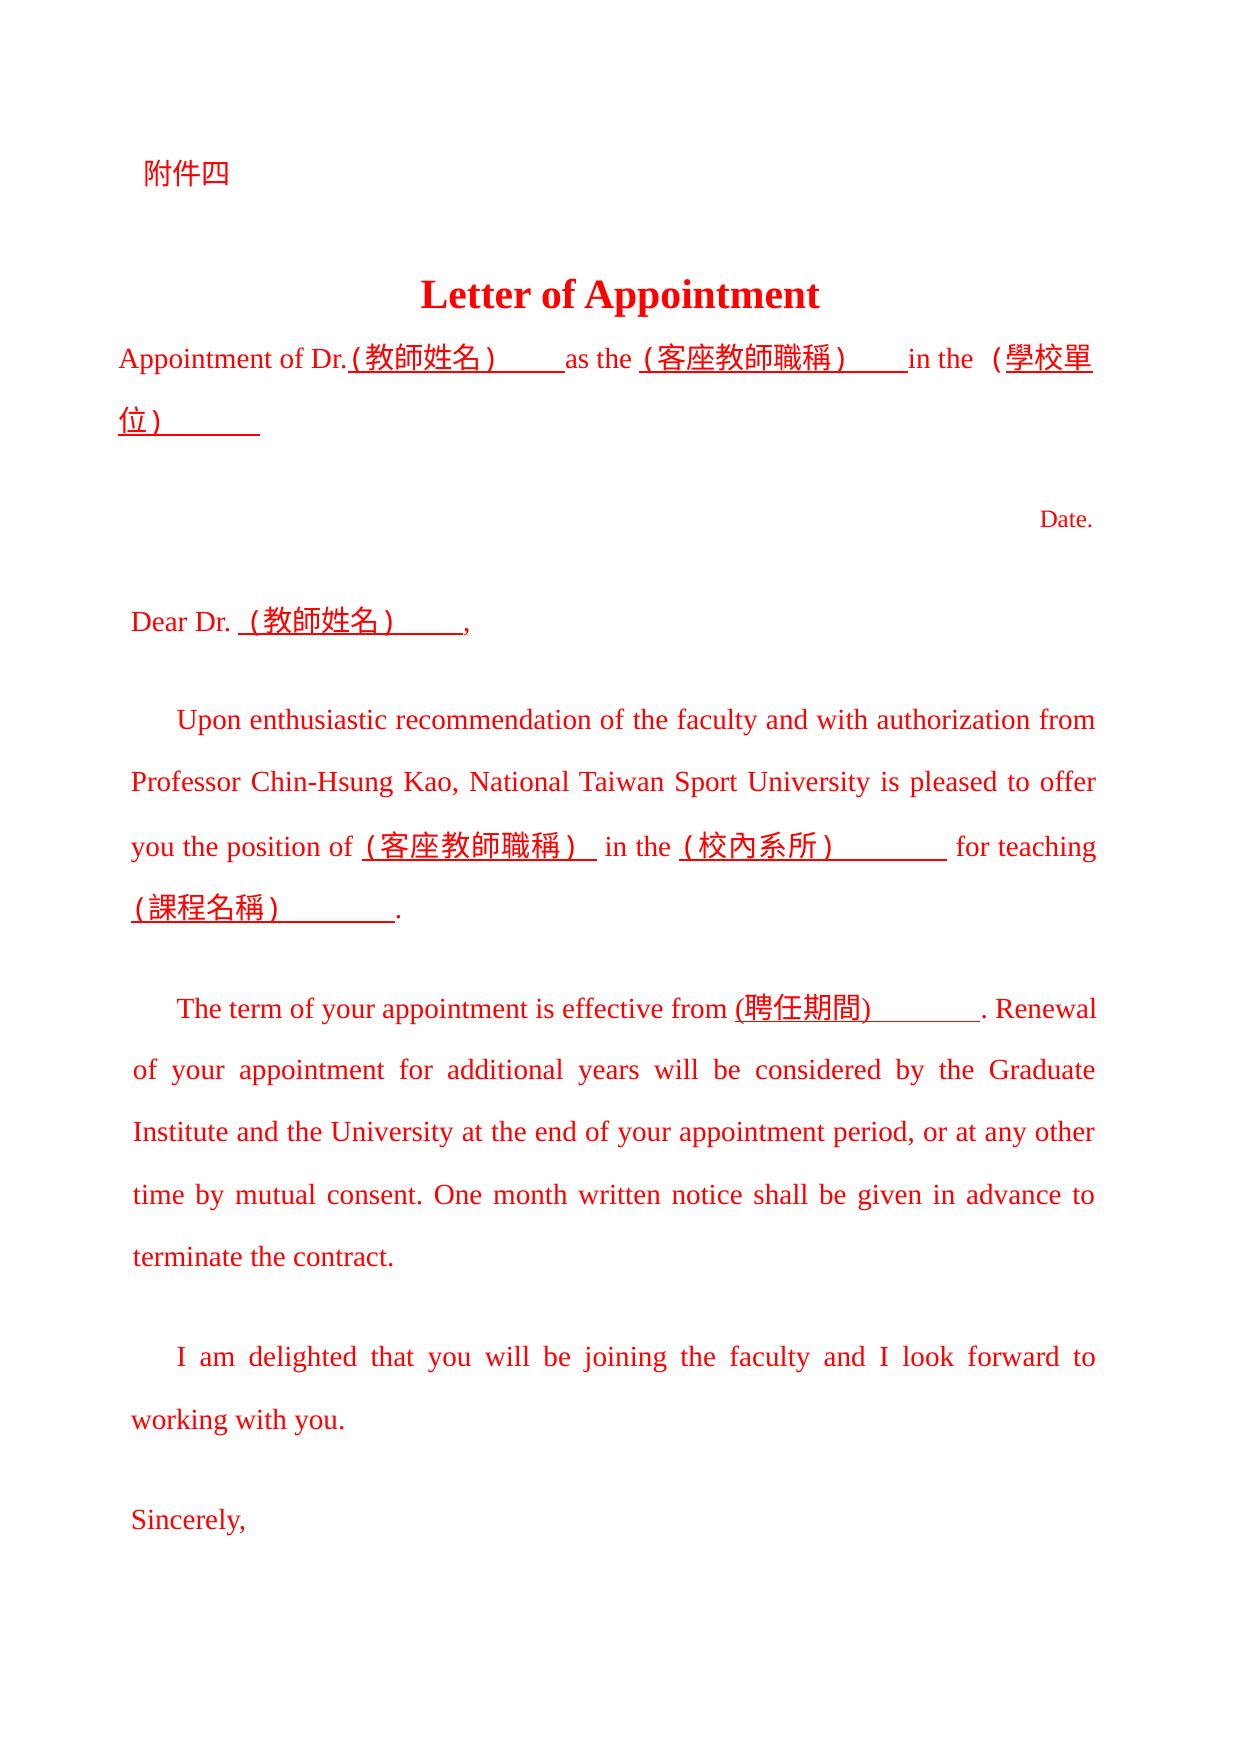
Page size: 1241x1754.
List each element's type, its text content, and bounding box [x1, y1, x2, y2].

text Dear Dr. (教師姓名) , [118, 577, 1109, 639]
text Sincerely, [118, 1477, 1122, 1539]
text Date. [118, 477, 1093, 539]
text I am delighted that you will be joining the faculty and I look forward to working with you. [131, 1314, 1097, 1439]
text Upon enthusiastic recommendation of the faculty and with authorization from Professor Chin-Hsung Kao, National Taiwan Sport University is pleased to offer you the position of (客座教師職稱) in the (校內系所) for teaching (課程名稱) . [131, 677, 1097, 927]
text The term of your appointment is effective from (聘任期間) . Renewal of your appointment for additional years will be considered by the Graduate Institute and the University at the end of your appointment period, or at any other time by mutual consent. One month written notice shall be given in advance to terminate the contract. [133, 964, 1097, 1277]
text Appointment of Dr.(教師姓名) as the (客座教師職稱) in the (學校單位) [118, 314, 1122, 439]
text Letter of Appointment [118, 252, 1122, 314]
text 附件四 [118, 127, 1122, 189]
